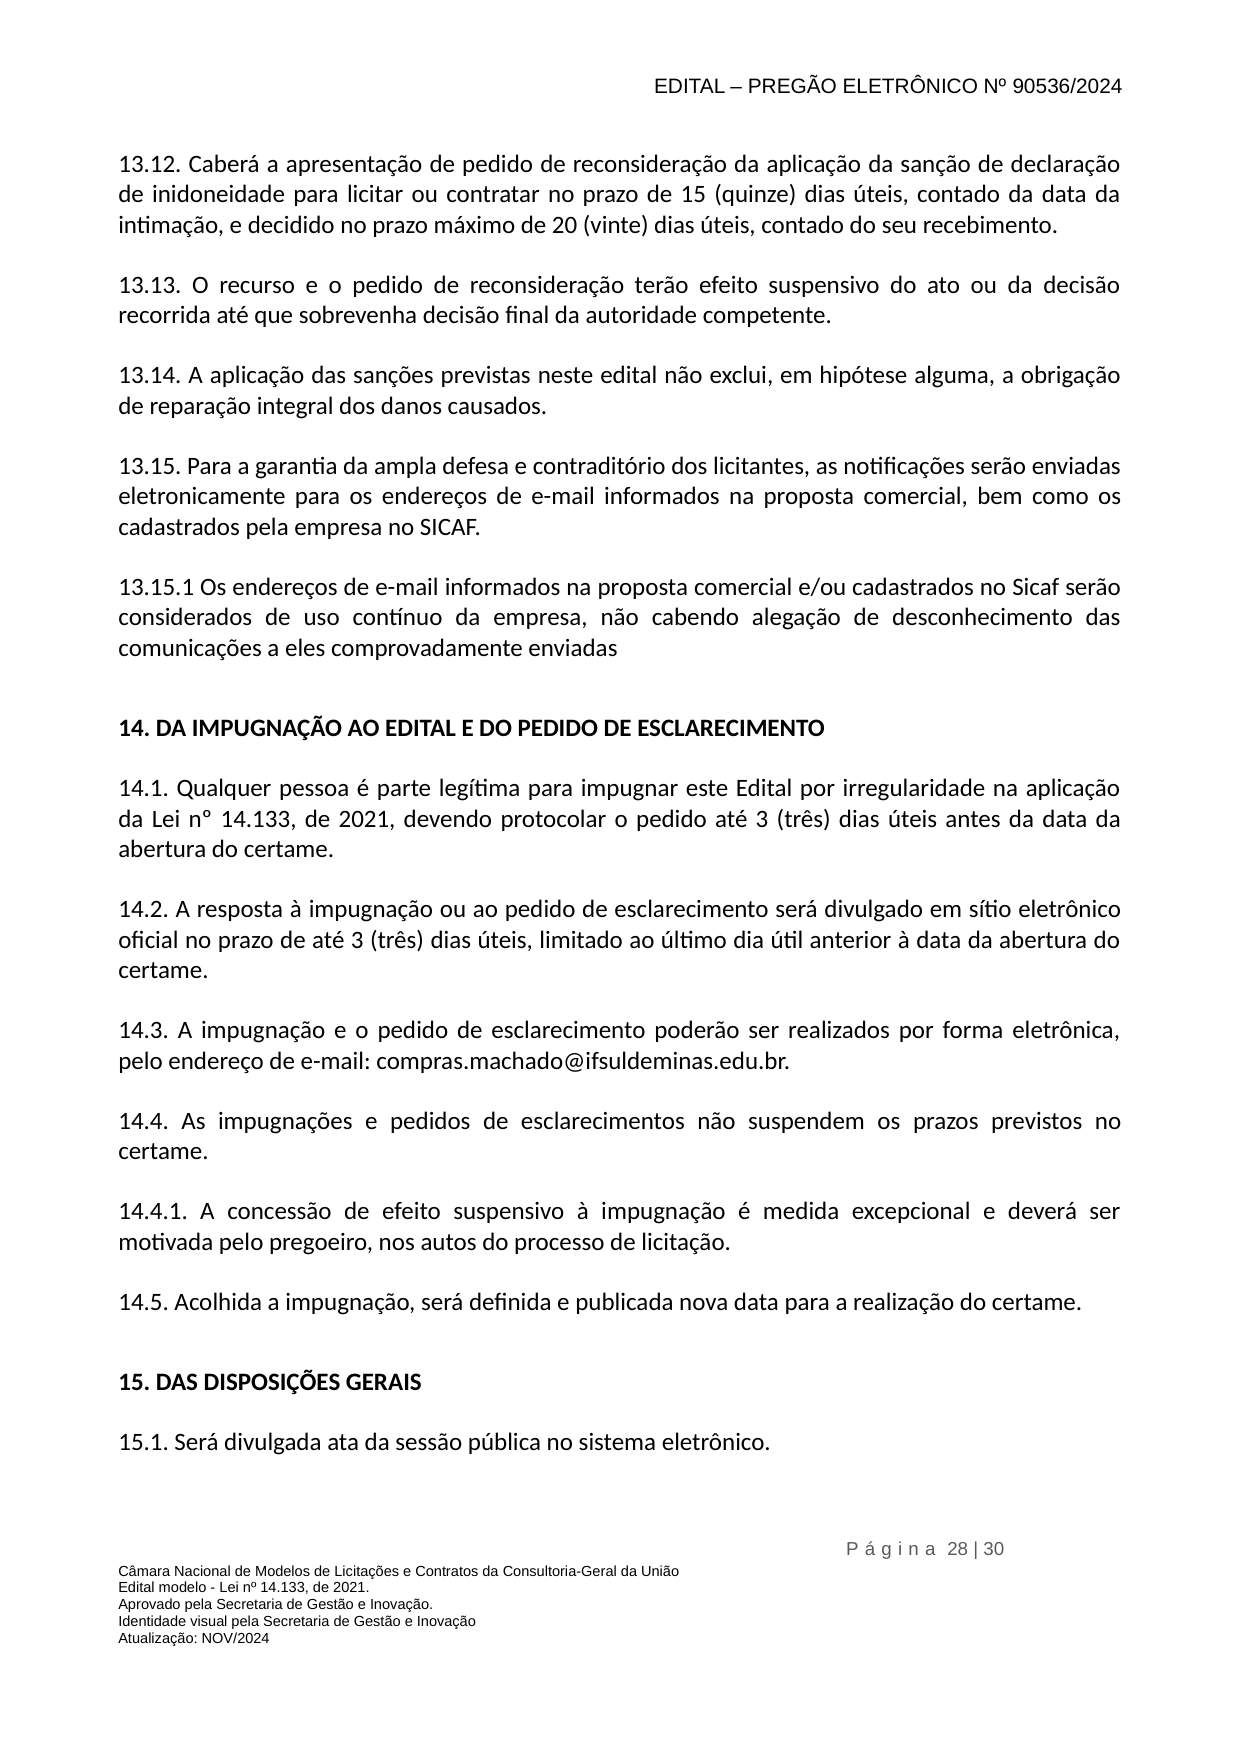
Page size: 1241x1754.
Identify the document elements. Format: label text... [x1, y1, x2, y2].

text 13.13. O recurso e o pedido de reconsideração terão efeito suspensivo do ato ou da decisão recorrida até que sobrevenha decisão final da autoridade competente. [118, 269, 1122, 330]
text 14.4.1. A concessão de efeito suspensivo à impugnação é medida excepcional e deverá ser motivada pelo pregoeiro, nos autos do processo de licitação. [118, 1196, 1122, 1257]
subtitle 15. DAS DISPOSIÇÕES GERAIS [118, 1367, 1122, 1397]
text 13.12. Caberá a apresentação de pedido de reconsideração da aplicação da sanção de declaração de inidoneidade para licitar ou contratar no prazo de 15 (quinze) dias úteis, contado da data da intimação, e decidido no prazo máximo de 20 (vinte) dias úteis, contado do seu recebimento. [118, 148, 1122, 239]
text 14.3. A impugnação e o pedido de esclarecimento poderão ser realizados por forma eletrônica, pelo endereço de e-mail: compras.machado@ifsuldeminas.edu.br. [118, 1014, 1122, 1076]
text 13.15. Para a garantia da ampla defesa e contraditório dos licitantes, as notificações serão enviadas eletronicamente para os endereços de e-mail informados na proposta comercial, bem como os cadastrados pela empresa no SICAF. [118, 450, 1122, 541]
text 13.14. A aplicação das sanções previstas neste edital não exclui, em hipótese alguma, a obrigação de reparação integral dos danos causados. [118, 359, 1122, 420]
text 14.2. A resposta à impugnação ou ao pedido de esclarecimento será divulgado em sítio eletrônico oficial no prazo de até 3 (três) dias úteis, limitado ao último dia útil anterior à data da abertura do certame. [118, 893, 1122, 985]
text 14.4. As impugnações e pedidos de esclarecimentos não suspendem os prazos previstos no certame. [118, 1105, 1122, 1166]
text 13.15.1 Os endereços de e-mail informados na proposta comercial e/ou cadastrados no Sicaf serão considerados de uso contínuo da empresa, não cabendo alegação de desconhecimento das comunicações a eles comprovadamente enviadas [118, 571, 1122, 662]
text 14.1. Qualquer pessoa é parte legítima para impugnar este Edital por irregularidade na aplicação da Lei nº 14.133, de 2021, devendo protocolar o pedido até 3 (três) dias úteis antes da data da abertura do certame. [118, 772, 1122, 864]
subtitle 14. DA IMPUGNAÇÃO AO EDITAL E DO PEDIDO DE ESCLARECIMENTO [118, 712, 1122, 743]
text 15.1. Será divulgada ata da sessão pública no sistema eletrônico. [118, 1427, 1122, 1457]
text 14.5. Acolhida a impugnação, será definida e publicada nova data para a realização do certame. [118, 1286, 1122, 1317]
